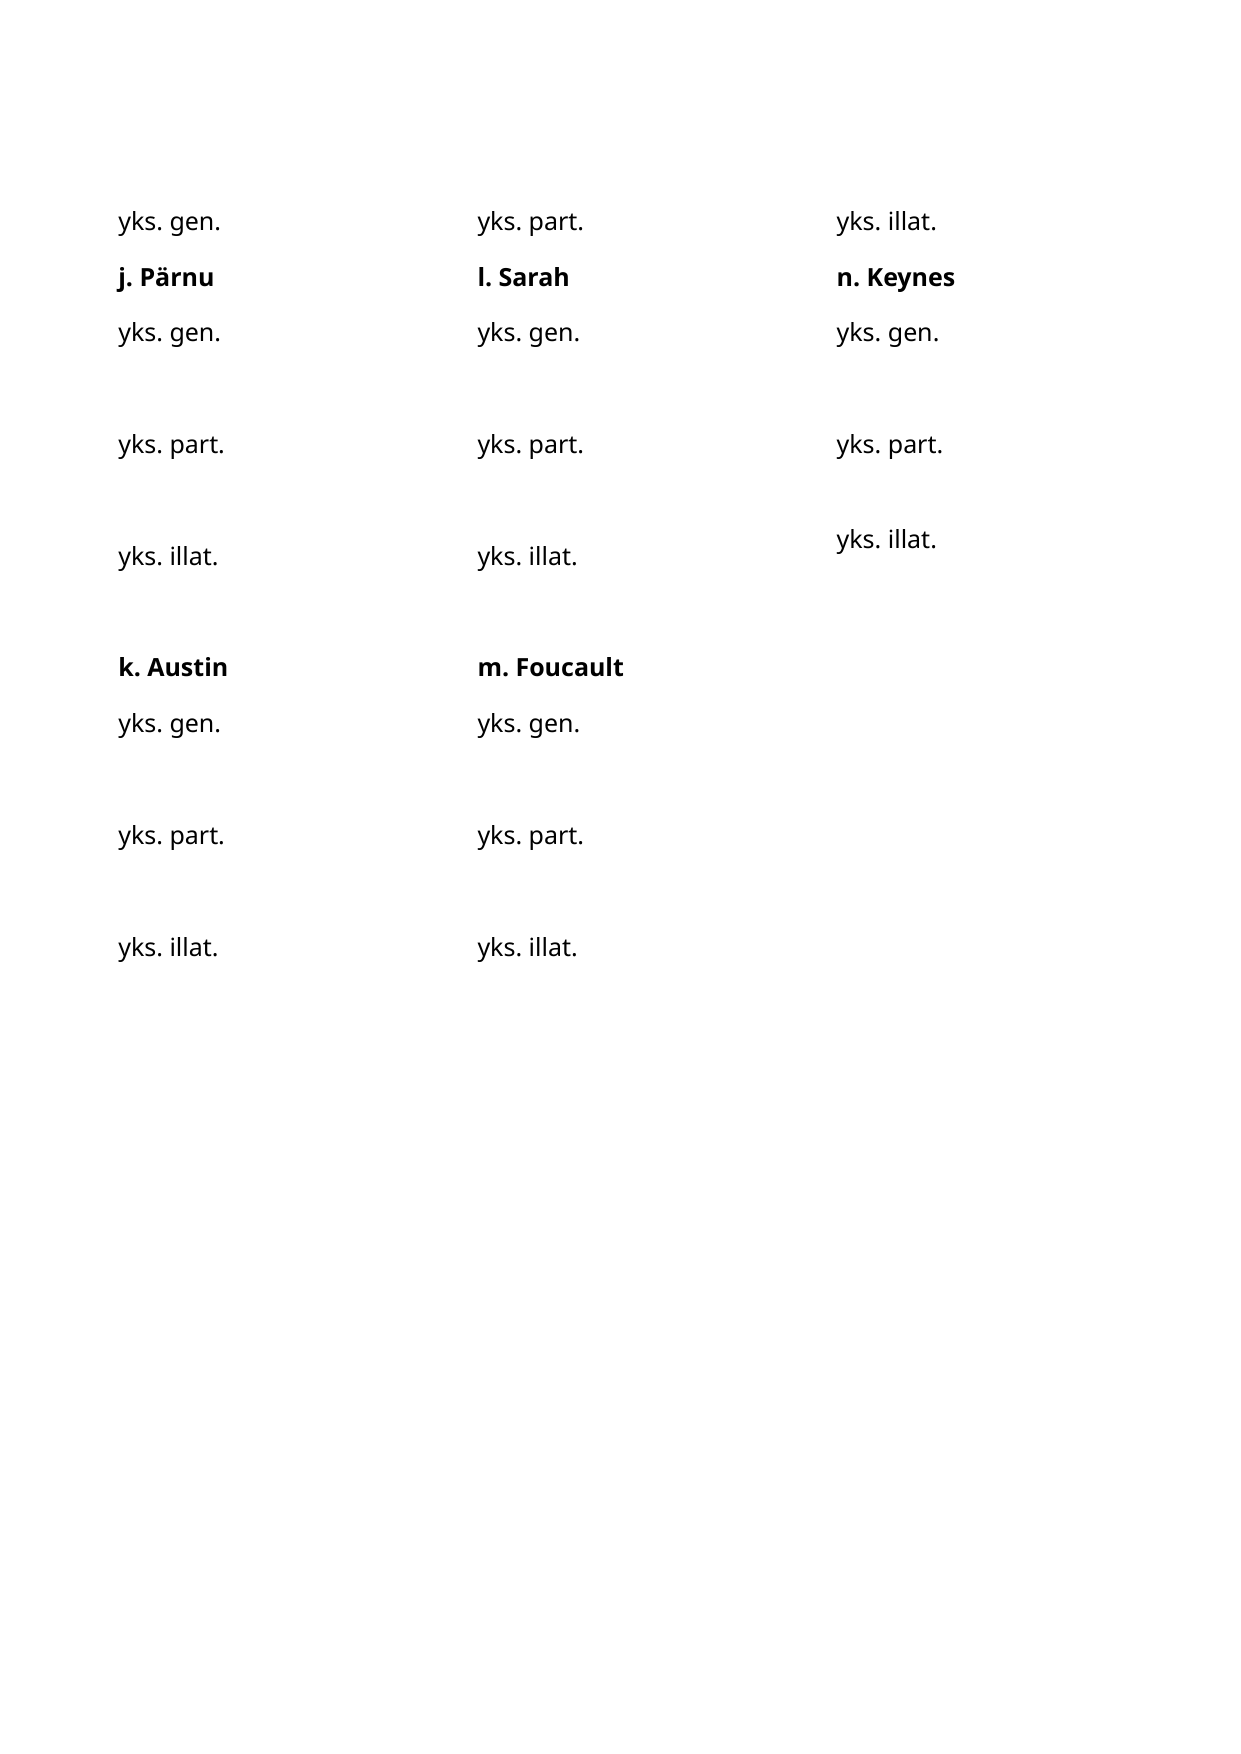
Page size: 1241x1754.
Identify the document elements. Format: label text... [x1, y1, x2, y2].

text yks. part. [118, 818, 403, 852]
text l. Sarah [477, 259, 763, 293]
text yks. illat. [477, 538, 763, 572]
text j. Pärnu [118, 259, 403, 293]
text yks. gen. [118, 203, 403, 237]
text yks. illat. [836, 483, 1122, 556]
text yks. illat. [836, 203, 1122, 237]
text yks. gen. [118, 706, 403, 740]
text yks. gen. [836, 315, 1122, 349]
text yks. gen. [477, 315, 763, 349]
text yks. illat. [118, 538, 403, 572]
text yks. gen. [477, 706, 763, 740]
text yks. illat. [477, 929, 763, 963]
text yks. part. [477, 427, 763, 461]
text yks. part. [477, 203, 763, 237]
text yks. part. [836, 427, 1122, 461]
text yks. illat. [118, 929, 403, 963]
text yks. part. [477, 818, 763, 852]
text n. Keynes [836, 259, 1122, 293]
text k. Austin [118, 650, 403, 684]
text yks. gen. [118, 315, 403, 349]
text yks. part. [118, 427, 403, 461]
text m. Foucault [477, 650, 763, 684]
